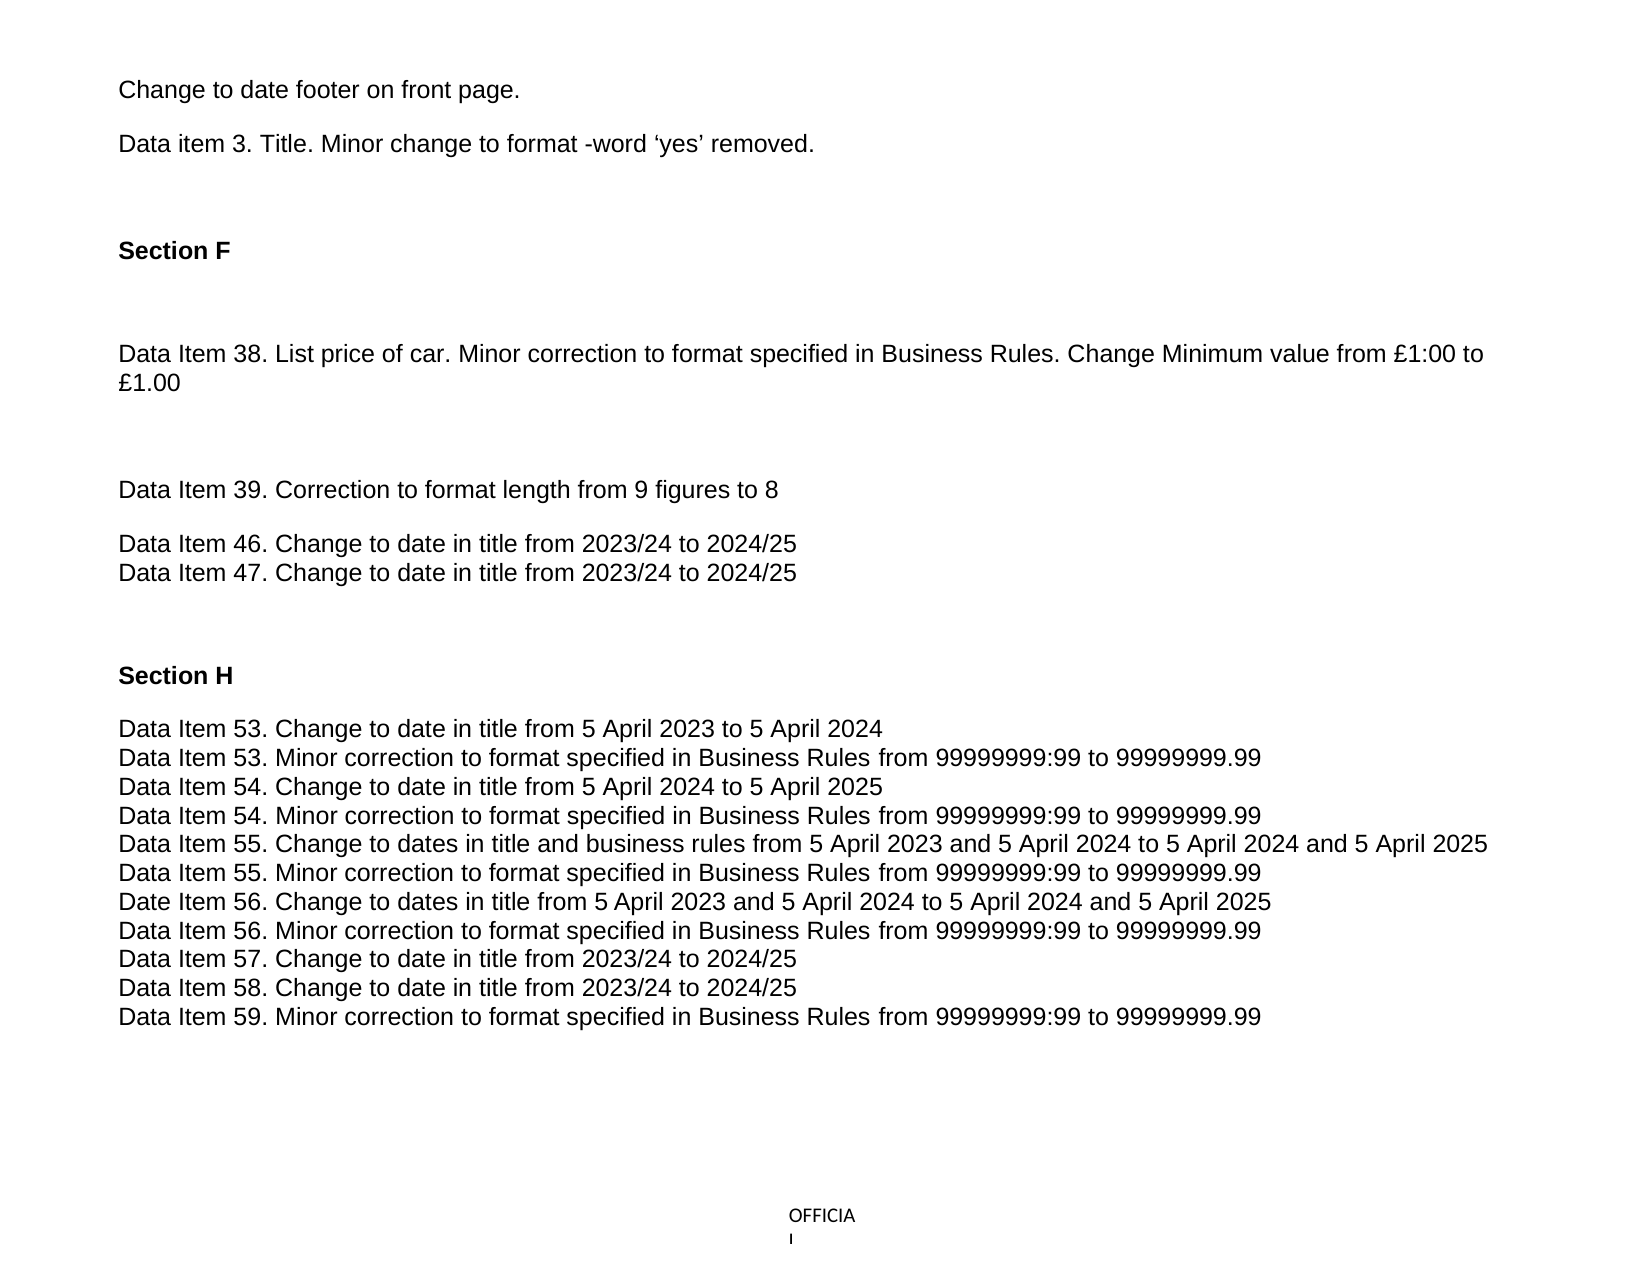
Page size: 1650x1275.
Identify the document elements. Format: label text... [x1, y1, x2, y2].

text Data item 3. Title. Minor change to format -word ‘yes’ removed. [118, 129, 1532, 157]
subtitle Section H [118, 661, 1532, 689]
text Data Item 53. Change to date in title from 5 April 2023 to 5 April 2024 Data Item 53. Minor correction to format specified in Business Rules from 99999999:99 to 99999999.99 Data Item 54. Change to date in title from 5 April 2024 to 5 April 2025 Data Item 54. Minor correction to format specified in Business Rules from 99999999:99 to 99999999.99 Data Item 55. Change to dates in title and business rules from 5 April 2023 and 5 April 2024 to 5 April 2024 and 5 April 2025 Data Item 55. Minor correction to format specified in Business Rules from 99999999:99 to 99999999.99 Date Item 56. Change to dates in title from 5 April 2023 and 5 April 2024 to 5 April 2024 and 5 April 2025 Data Item 56. Minor correction to format specified in Business Rules from 99999999:99 to 99999999.99 Data Item 57. Change to date in title from 2023/24 to 2024/25 Data Item 58. Change to date in title from 2023/24 to 2024/25 Data Item 59. Minor correction to format specified in Business Rules from 99999999:99 to 99999999.99 [118, 714, 1532, 1031]
text Data Item 46. Change to date in title from 2023/24 to 2024/25 Data Item 47. Change to date in title from 2023/24 to 2024/25 [118, 529, 1532, 587]
subtitle Section F [118, 236, 1532, 265]
text Data Item 38. List price of car. Minor correction to format specified in Business Rules. Change Minimum value from £1:00 to £1.00 [118, 339, 1532, 397]
text Data Item 39. Correction to format length from 9 figures to 8 [118, 475, 1532, 504]
text Change to date footer on front page. [118, 75, 1532, 104]
